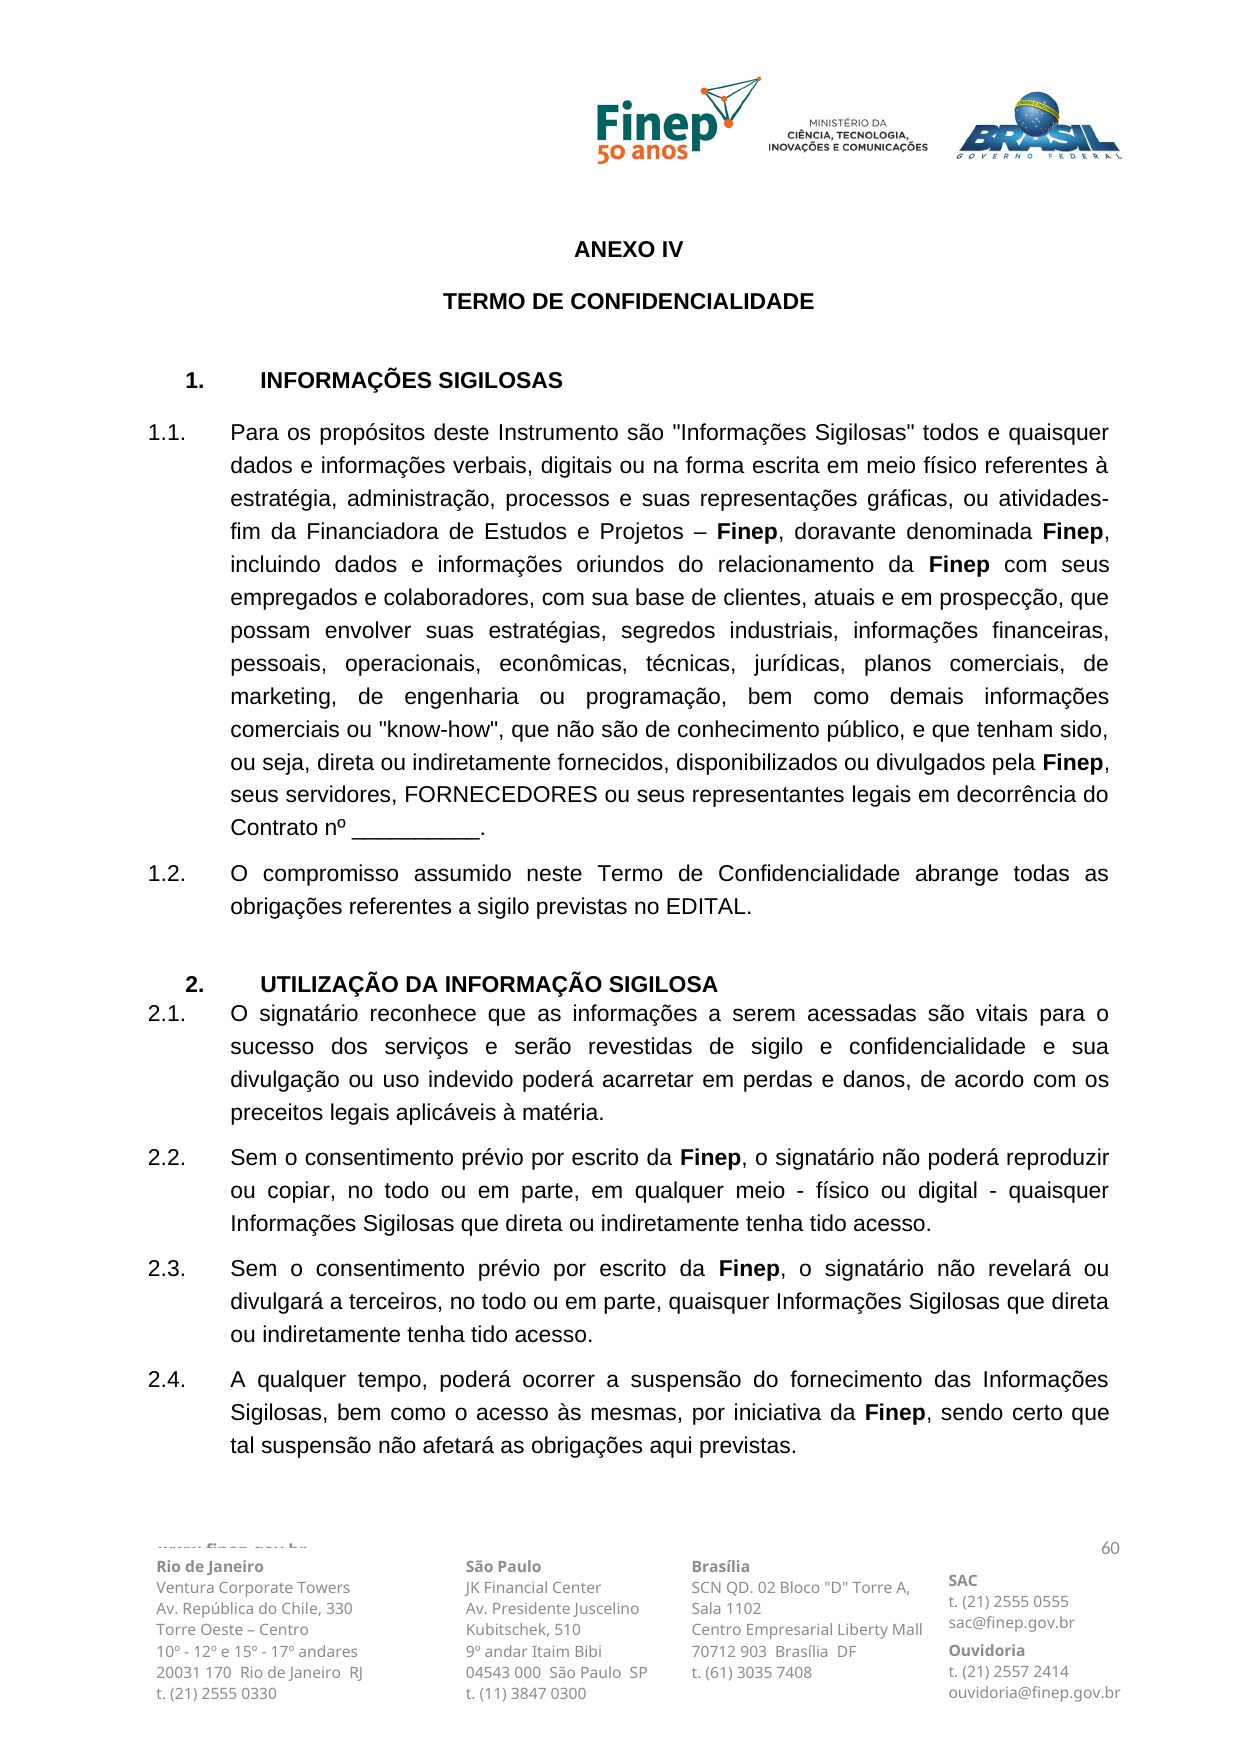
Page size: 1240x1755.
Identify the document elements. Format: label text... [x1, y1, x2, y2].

list UTILIZAÇÃO DA INFORMAÇÃO SIGILOSA [185, 971, 1110, 997]
list O signatário reconhece que as informações a serem acessadas são vitais para o sucesso dos serviços e serão revestidas de sigilo e confidencialidade e sua divulgação ou uso indevido poderá acarretar em perdas e danos, de acordo com os preceitos legais aplicáveis à matéria. [148, 1000, 1110, 1125]
text ANEXO IV [148, 236, 1110, 263]
list O compromisso assumido neste Termo de Confidencialidade abrange todas as obrigações referentes a sigilo previstas no EDITAL. [148, 860, 1110, 919]
list Sem o consentimento prévio por escrito da Finep, o signatário não poderá reproduzir ou copiar, no todo ou em parte, em qualquer meio - físico ou digital - quaisquer Informações Sigilosas que direta ou indiretamente tenha tido acesso. [148, 1144, 1110, 1236]
text TERMO DE CONFIDENCIALIDADE [148, 288, 1110, 314]
list Sem o consentimento prévio por escrito da Finep, o signatário não revelará ou divulgará a terceiros, no todo ou em parte, quaisquer Informações Sigilosas que direta ou indiretamente tenha tido acesso. [148, 1255, 1110, 1347]
list Para os propósitos deste Instrumento são "Informações Sigilosas" todos e quaisquer dados e informações verbais, digitais ou na forma escrita em meio físico referentes à estratégia, administração, processos e suas representações gráficas, ou atividades-fim da Financiadora de Estudos e Projetos – Finep, doravante denominada Finep, incluindo dados e informações oriundos do relacionamento da Finep com seus empregados e colaboradores, com sua base de clientes, atuais e em prospecção, que possam envolver suas estratégias, segredos industriais, informações financeiras, pessoais, operacionais, econômicas, técnicas, jurídicas, planos comerciais, de marketing, de engenharia ou programação, bem como demais informações comerciais ou "know-how", que não são de conhecimento público, e que tenham sido, ou seja, direta ou indiretamente fornecidos, disponibilizados ou divulgados pela Finep, seus servidores, FORNECEDORES ou seus representantes legais em decorrência do Contrato nº __________. [148, 419, 1110, 841]
list A qualquer tempo, poderá ocorrer a suspensão do fornecimento das Informações Sigilosas, bem como o acesso às mesmas, por iniciativa da Finep, sendo certo que tal suspensão não afetará as obrigações aqui previstas. [148, 1366, 1110, 1458]
list INFORMAÇÕES SIGILOSAS [185, 367, 1110, 393]
